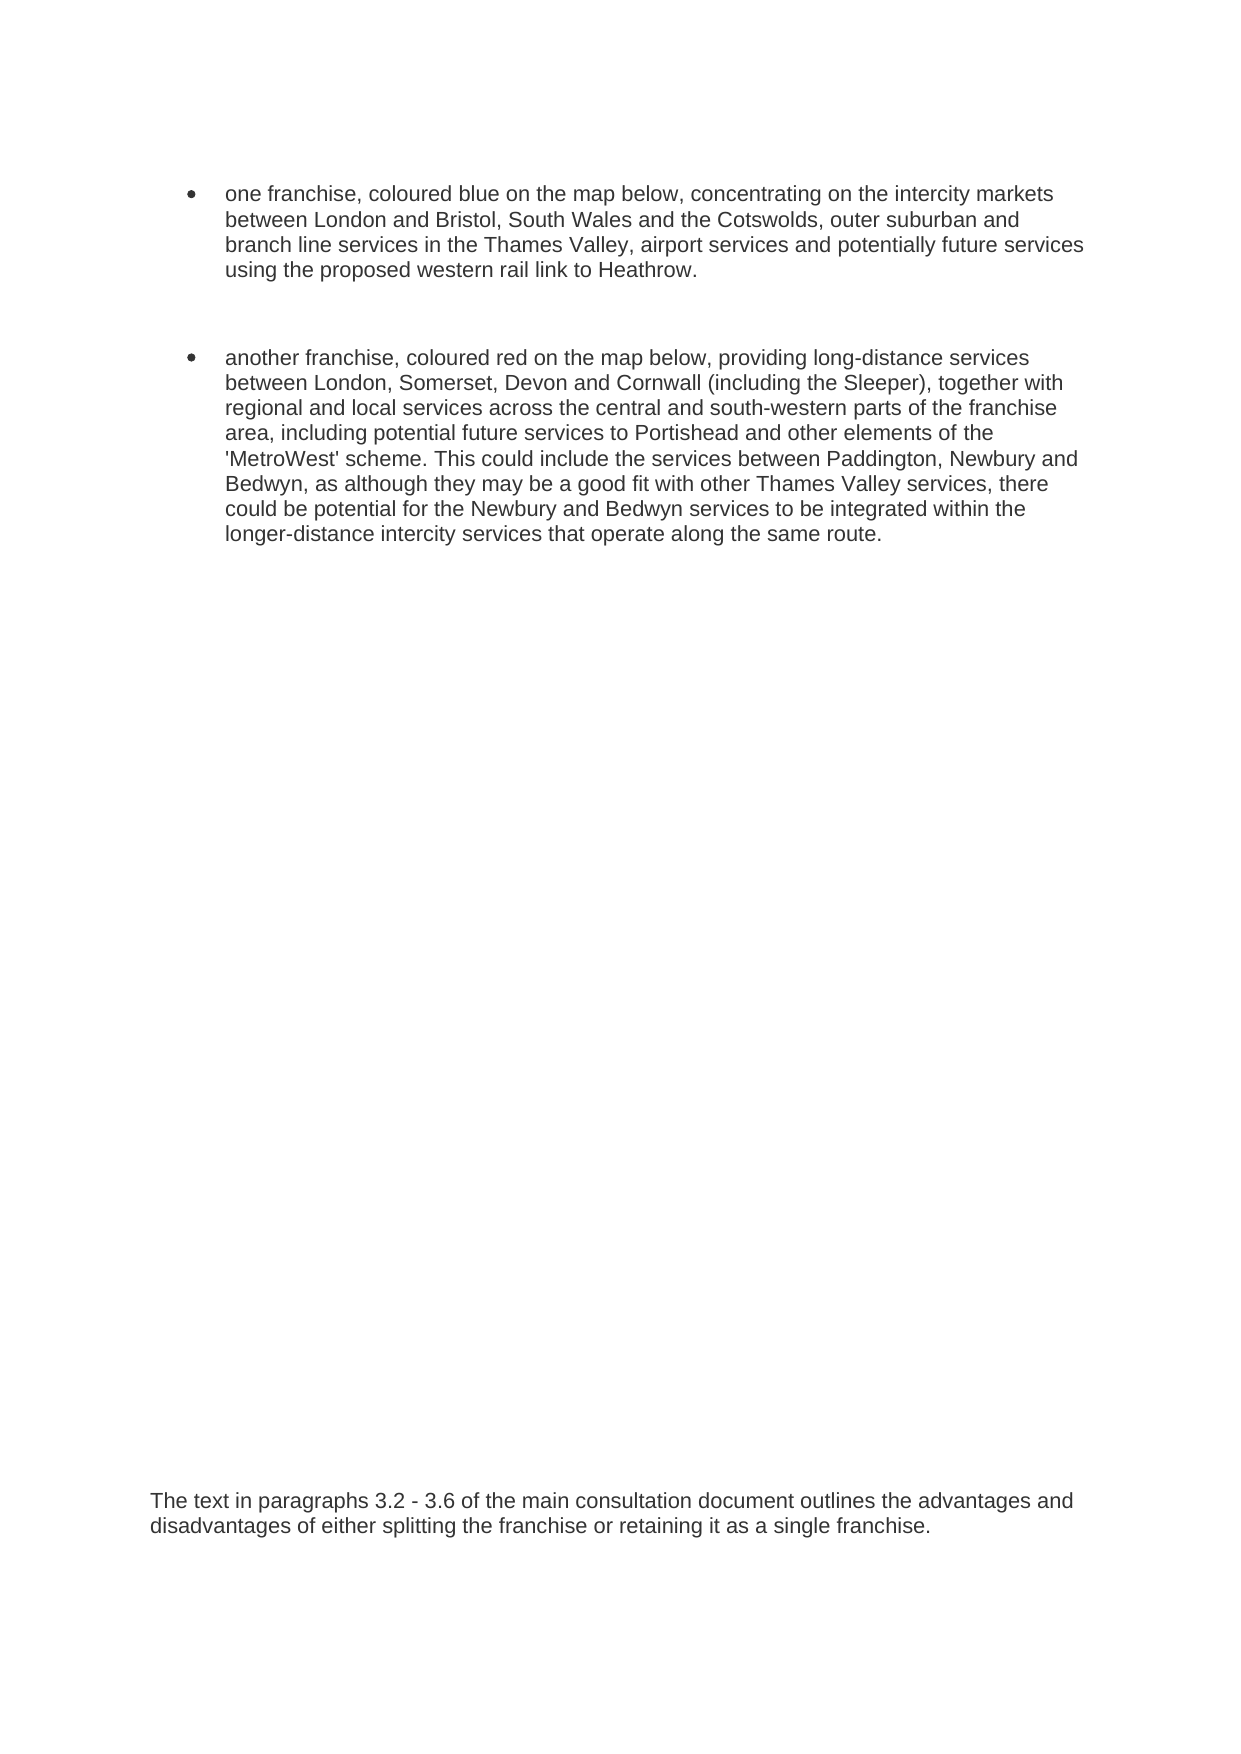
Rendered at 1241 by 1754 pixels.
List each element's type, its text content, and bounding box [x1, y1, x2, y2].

table_header another franchise, coloured red on the map below, providing long-distance services between London, Somerset, Devon and Cornwall (including the Sleeper), together with regional and local services across the central and south-western parts of the franchise area, including potential future services to Portishead and other elements of the 'MetroWest' scheme. This could include the services between Paddington, Newbury and Bedwyn, as although they may be a good fit with other Thames Valley services, there could be potential for the Newbury and Bedwyn services to be integrated within the longer-distance intercity services that operate along the same route. [150, 313, 1090, 577]
text The text in paragraphs 3.2 - 3.6 of the main consultation document outlines the advantages and disadvantages of either splitting the franchise or retaining it as a single franchise. [150, 577, 1090, 1563]
table_header one franchise, coloured blue on the map below, concentrating on the intercity markets between London and Bristol, South Wales and the Cotswolds, outer suburban and branch line services in the Thames Valley, airport services and potentially future services using the proposed western rail link to Heathrow. [150, 150, 1090, 313]
